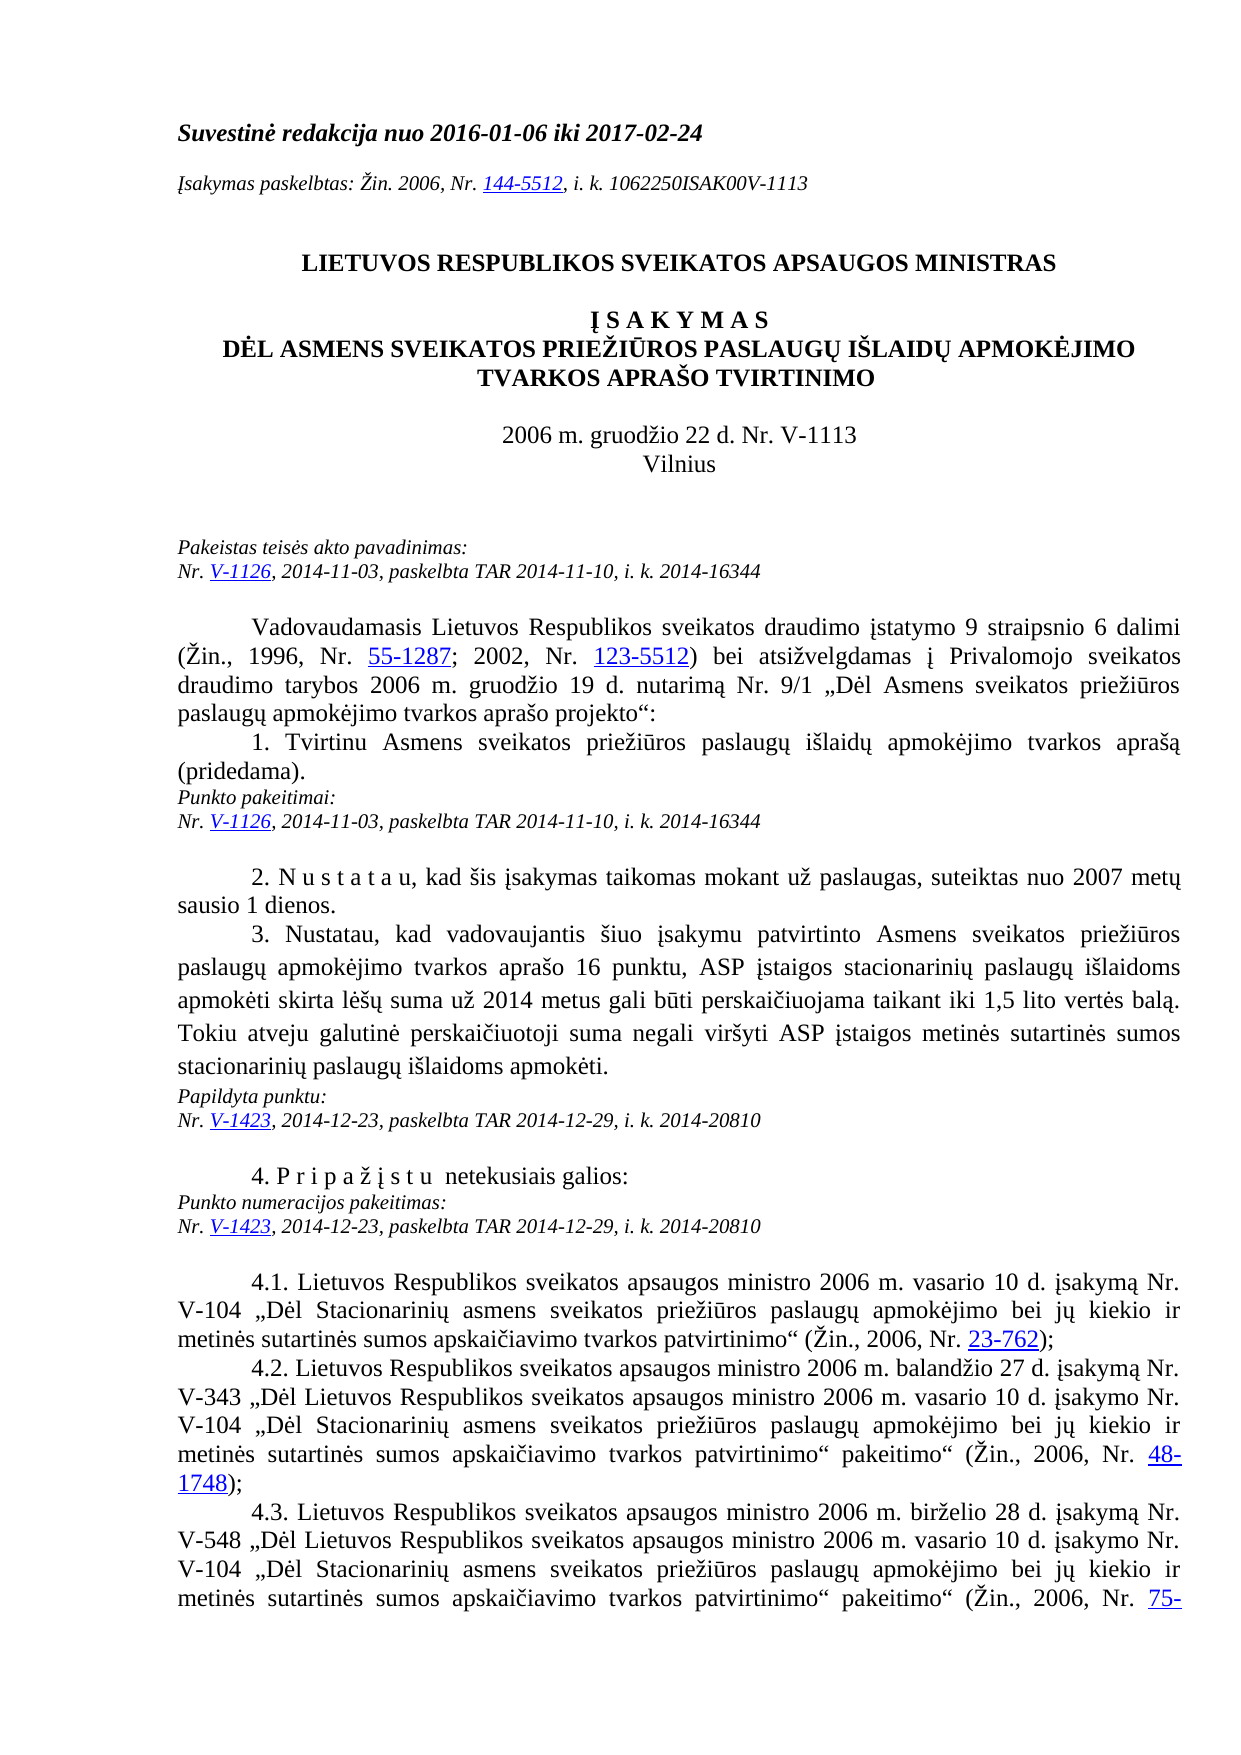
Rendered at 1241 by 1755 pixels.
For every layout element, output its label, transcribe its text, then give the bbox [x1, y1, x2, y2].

text 4.1. Lietuvos Respublikos sveikatos apsaugos ministro 2006 m. vasario 10 d. įsakymą Nr. V-104 „Dėl Stacionarinių asmens sveikatos priežiūros paslaugų apmokėjimo bei jų kiekio ir metinės sutartinės sumos apskaičiavimo tvarkos patvirtinimo“ (Žin., 2006, Nr. 23-762); [177, 1267, 1181, 1353]
text 2006 m. gruodžio 22 d. Nr. V-1113 [177, 420, 1181, 449]
text Nr. V-1423, 2014-12-23, paskelbta TAR 2014-12-29, i. k. 2014-20810 [177, 1108, 1181, 1132]
text LIETUVOS RESPUBLIKOS SVEIKATOS APSAUGOS MINISTRAS [177, 248, 1181, 277]
text 4.2. Lietuvos Respublikos sveikatos apsaugos ministro 2006 m. balandžio 27 d. įsakymą Nr. V-343 „Dėl Lietuvos Respublikos sveikatos apsaugos ministro 2006 m. vasario 10 d. įsakymo Nr. V-104 „Dėl Stacionarinių asmens sveikatos priežiūros paslaugų apmokėjimo bei jų kiekio ir metinės sutartinės sumos apskaičiavimo tvarkos patvirtinimo“ pakeitimo“ (Žin., 2006, Nr. 48-1748); [177, 1353, 1181, 1497]
text Nr. V-1126, 2014-11-03, paskelbta TAR 2014-11-10, i. k. 2014-16344 [177, 559, 1181, 583]
text 1. Tvirtinu Asmens sveikatos priežiūros paslaugų išlaidų apmokėjimo tvarkos aprašą (pridedama). [177, 727, 1181, 785]
text 3. Nustatau, kad vadovaujantis šiuo įsakymu patvirtinto Asmens sveikatos priežiūros paslaugų apmokėjimo tvarkos aprašo 16 punktu, ASP įstaigos stacionarinių paslaugų išlaidoms apmokėti skirta lėšų suma už 2014 metus gali būti perskaičiuojama taikant iki 1,5 lito vertės balą. Tokiu atveju galutinė perskaičiuotoji suma negali viršyti ASP įstaigos metinės sutartinės sumos stacionarinių paslaugų išlaidoms apmokėti. [177, 919, 1181, 1080]
text Punkto numeracijos pakeitimas: [177, 1190, 1181, 1214]
text Punkto pakeitimai: [177, 785, 1181, 809]
text 2. Nustatau, kad šis įsakymas taikomas mokant už paslaugas, suteiktas nuo 2007 metų sausio 1 dienos. [177, 862, 1181, 919]
text 4.3. Lietuvos Respublikos sveikatos apsaugos ministro 2006 m. birželio 28 d. įsakymą Nr. V-548 „Dėl Lietuvos Respublikos sveikatos apsaugos ministro 2006 m. vasario 10 d. įsakymo Nr. V-104 „Dėl Stacionarinių asmens sveikatos priežiūros paslaugų apmokėjimo bei jų kiekio ir metinės sutartinės sumos apskaičiavimo tvarkos patvirtinimo“ pakeitimo“ (Žin., 2006, Nr. 75- [177, 1497, 1181, 1612]
text DĖL ASMENS SVEIKATOS PRIEŽIŪROS PASLAUGŲ IŠLAIDŲ APMOKĖJIMO TVARKOS APRAŠO TVIRTINIMO [177, 334, 1181, 392]
text Suvestinė redakcija nuo 2016-01-06 iki 2017-02-24 [177, 118, 1181, 147]
text Nr. V-1423, 2014-12-23, paskelbta TAR 2014-12-29, i. k. 2014-20810 [177, 1214, 1181, 1238]
text Vadovaudamasis Lietuvos Respublikos sveikatos draudimo įstatymo 9 straipsnio 6 dalimi (Žin., 1996, Nr. 55-1287; 2002, Nr. 123-5512) bei atsižvelgdamas į Privalomojo sveikatos draudimo tarybos 2006 m. gruodžio 19 d. nutarimą Nr. 9/1 „Dėl Asmens sveikatos priežiūros paslaugų apmokėjimo tvarkos aprašo projekto“: [177, 612, 1181, 727]
text Pakeistas teisės akto pavadinimas: [177, 535, 1181, 559]
text Papildyta punktu: [177, 1084, 1181, 1108]
text Nr. V-1126, 2014-11-03, paskelbta TAR 2014-11-10, i. k. 2014-16344 [177, 809, 1181, 833]
text Įsakymas paskelbtas: Žin. 2006, Nr. 144-5512, i. k. 1062250ISAK00V-1113 [177, 171, 1181, 195]
text Į S A K Y M A S [177, 305, 1181, 334]
text 4. Pripažįstu netekusiais galios: [177, 1161, 1181, 1190]
text Vilnius [177, 449, 1181, 478]
